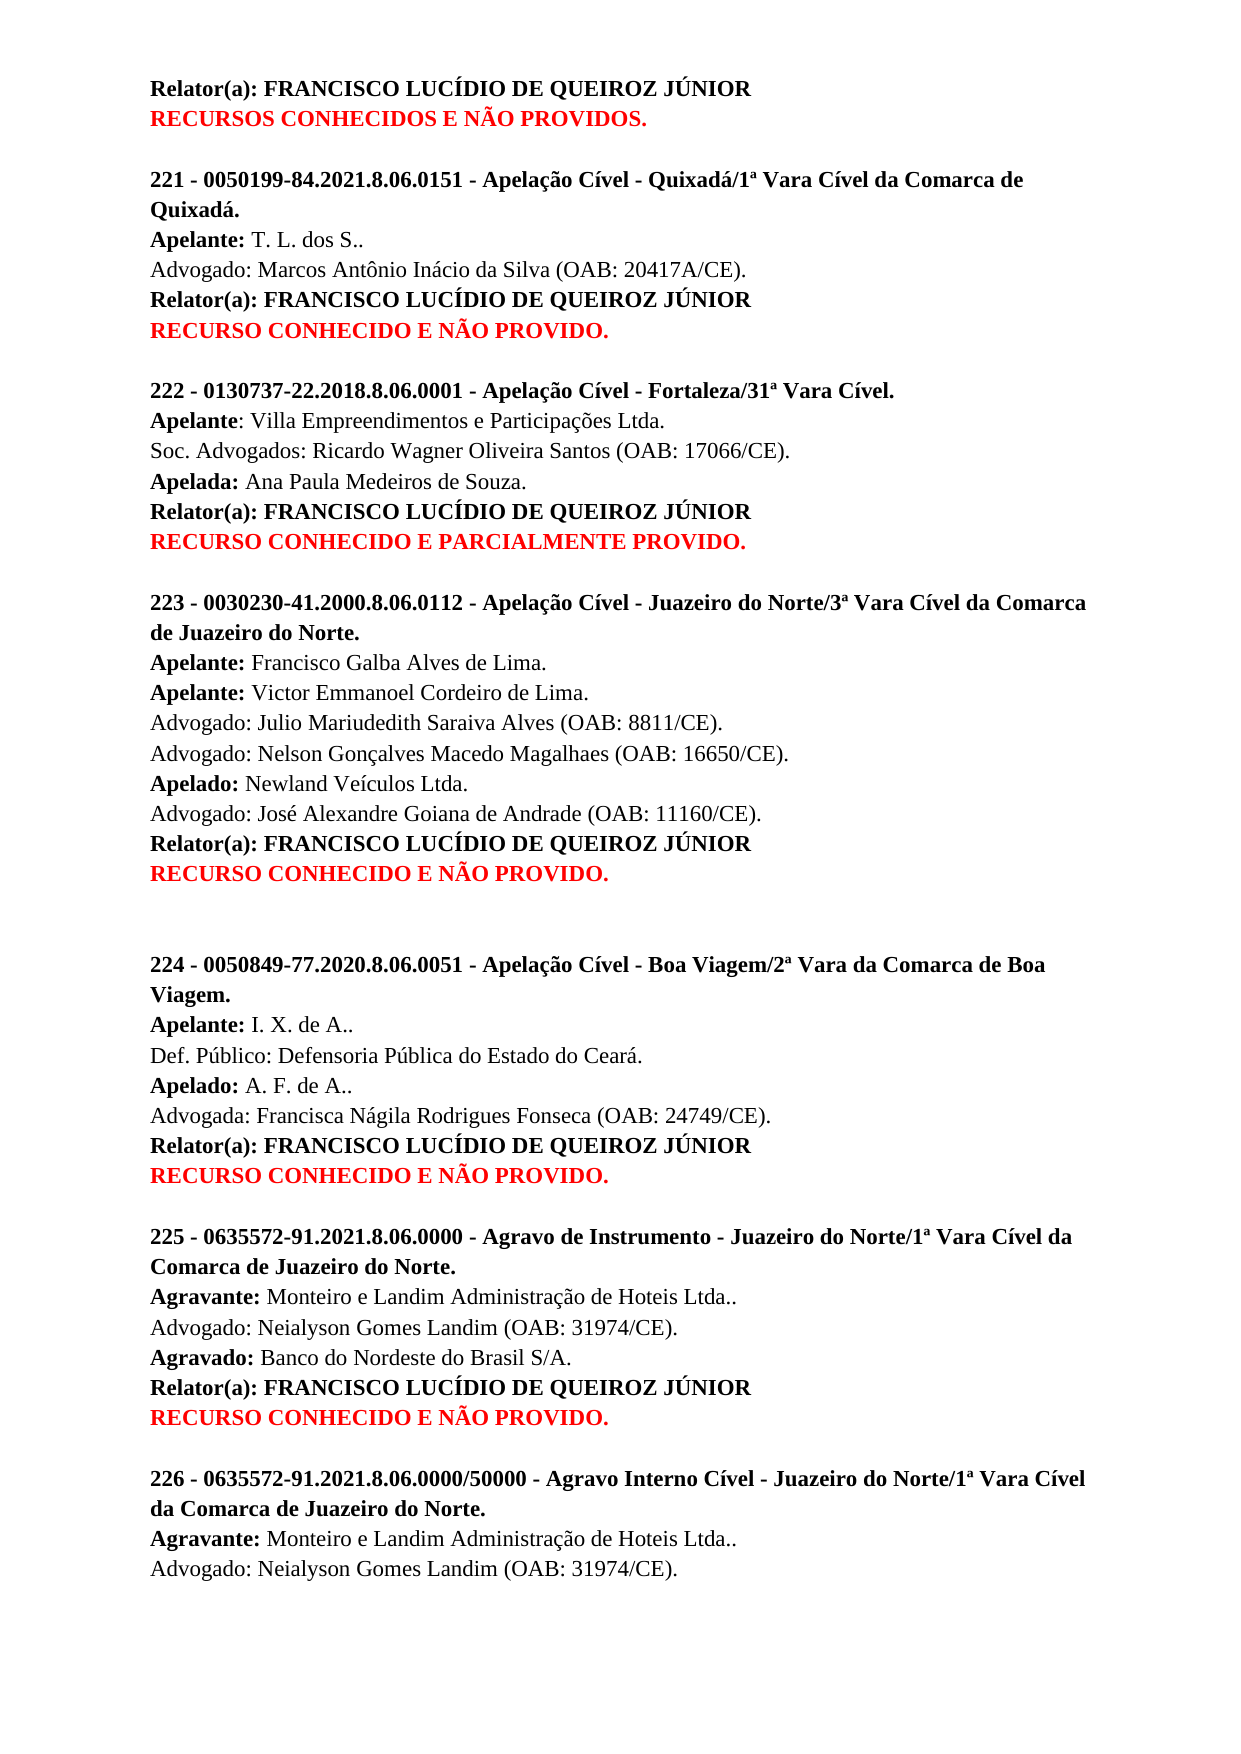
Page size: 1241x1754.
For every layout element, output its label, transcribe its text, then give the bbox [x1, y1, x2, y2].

text RECURSOS CONHECIDOS E NÃO PROVIDOS. [150, 105, 1090, 132]
text Advogada: Francisca Nágila Rodrigues Fonseca (OAB: 24749/CE). [150, 1102, 1090, 1128]
text Relator(a): FRANCISCO LUCÍDIO DE QUEIROZ JÚNIOR [150, 498, 1090, 524]
text Advogado: Nelson Gonçalves Macedo Magalhaes (OAB: 16650/CE). [150, 739, 1090, 766]
text Relator(a): FRANCISCO LUCÍDIO DE QUEIROZ JÚNIOR [150, 830, 1090, 857]
text Apelante: I. X. de A.. [150, 1011, 1090, 1038]
text Apelante: Francisco Galba Alves de Lima. [150, 649, 1090, 675]
text Agravante: Monteiro e Landim Administração de Hoteis Ltda.. [150, 1283, 1090, 1310]
text RECURSO CONHECIDO E PARCIALMENTE PROVIDO. [150, 528, 1090, 554]
text Apelado: A. F. de A.. [150, 1072, 1090, 1098]
text 223 - 0030230-41.2000.8.06.0112 - Apelação Cível - Juazeiro do Norte/3ª Vara Cível da Comarca de Juazeiro do Norte. [150, 588, 1090, 645]
text Advogado: Neialyson Gomes Landim (OAB: 31974/CE). [150, 1313, 1090, 1340]
text Relator(a): FRANCISCO LUCÍDIO DE QUEIROZ JÚNIOR [150, 1374, 1090, 1400]
text Agravado: Banco do Nordeste do Brasil S/A. [150, 1344, 1090, 1370]
text Advogado: José Alexandre Goiana de Andrade (OAB: 11160/CE). [150, 800, 1090, 826]
text Advogado: Neialyson Gomes Landim (OAB: 31974/CE). [150, 1555, 1090, 1582]
text Soc. Advogados: Ricardo Wagner Oliveira Santos (OAB: 17066/CE). [150, 437, 1090, 464]
text 222 - 0130737-22.2018.8.06.0001 - Apelação Cível - Fortaleza/31ª Vara Cível. [150, 377, 1090, 403]
text 226 - 0635572-91.2021.8.06.0000/50000 - Agravo Interno Cível - Juazeiro do Norte/1ª Vara Cível da Comarca de Juazeiro do Norte. [150, 1464, 1090, 1521]
text Advogado: Marcos Antônio Inácio da Silva (OAB: 20417A/CE). [150, 256, 1090, 283]
text Def. Público: Defensoria Pública do Estado do Ceará. [150, 1042, 1090, 1068]
text Agravante: Monteiro e Landim Administração de Hoteis Ltda.. [150, 1525, 1090, 1551]
text Advogado: Julio Mariudedith Saraiva Alves (OAB: 8811/CE). [150, 709, 1090, 736]
text Relator(a): FRANCISCO LUCÍDIO DE QUEIROZ JÚNIOR [150, 75, 1090, 101]
text 225 - 0635572-91.2021.8.06.0000 - Agravo de Instrumento - Juazeiro do Norte/1ª Vara Cível da Comarca de Juazeiro do Norte. [150, 1223, 1090, 1279]
text 224 - 0050849-77.2020.8.06.0051 - Apelação Cível - Boa Viagem/2ª Vara da Comarca de Boa Viagem. [150, 951, 1090, 1008]
text Apelada: Ana Paula Medeiros de Souza. [150, 468, 1090, 494]
text RECURSO CONHECIDO E NÃO PROVIDO. [150, 1404, 1090, 1431]
text Apelante: Villa Empreendimentos e Participações Ltda. [150, 407, 1090, 434]
text Apelante: T. L. dos S.. [150, 226, 1090, 252]
text RECURSO CONHECIDO E NÃO PROVIDO. [150, 860, 1090, 887]
text RECURSO CONHECIDO E NÃO PROVIDO. [150, 1162, 1090, 1189]
text RECURSO CONHECIDO E NÃO PROVIDO. [150, 317, 1090, 343]
text Relator(a): FRANCISCO LUCÍDIO DE QUEIROZ JÚNIOR [150, 1132, 1090, 1159]
text 221 - 0050199-84.2021.8.06.0151 - Apelação Cível - Quixadá/1ª Vara Cível da Comarca de Quixadá. [150, 166, 1090, 222]
text Relator(a): FRANCISCO LUCÍDIO DE QUEIROZ JÚNIOR [150, 286, 1090, 313]
text Apelado: Newland Veículos Ltda. [150, 770, 1090, 796]
text Apelante: Victor Emmanoel Cordeiro de Lima. [150, 679, 1090, 706]
